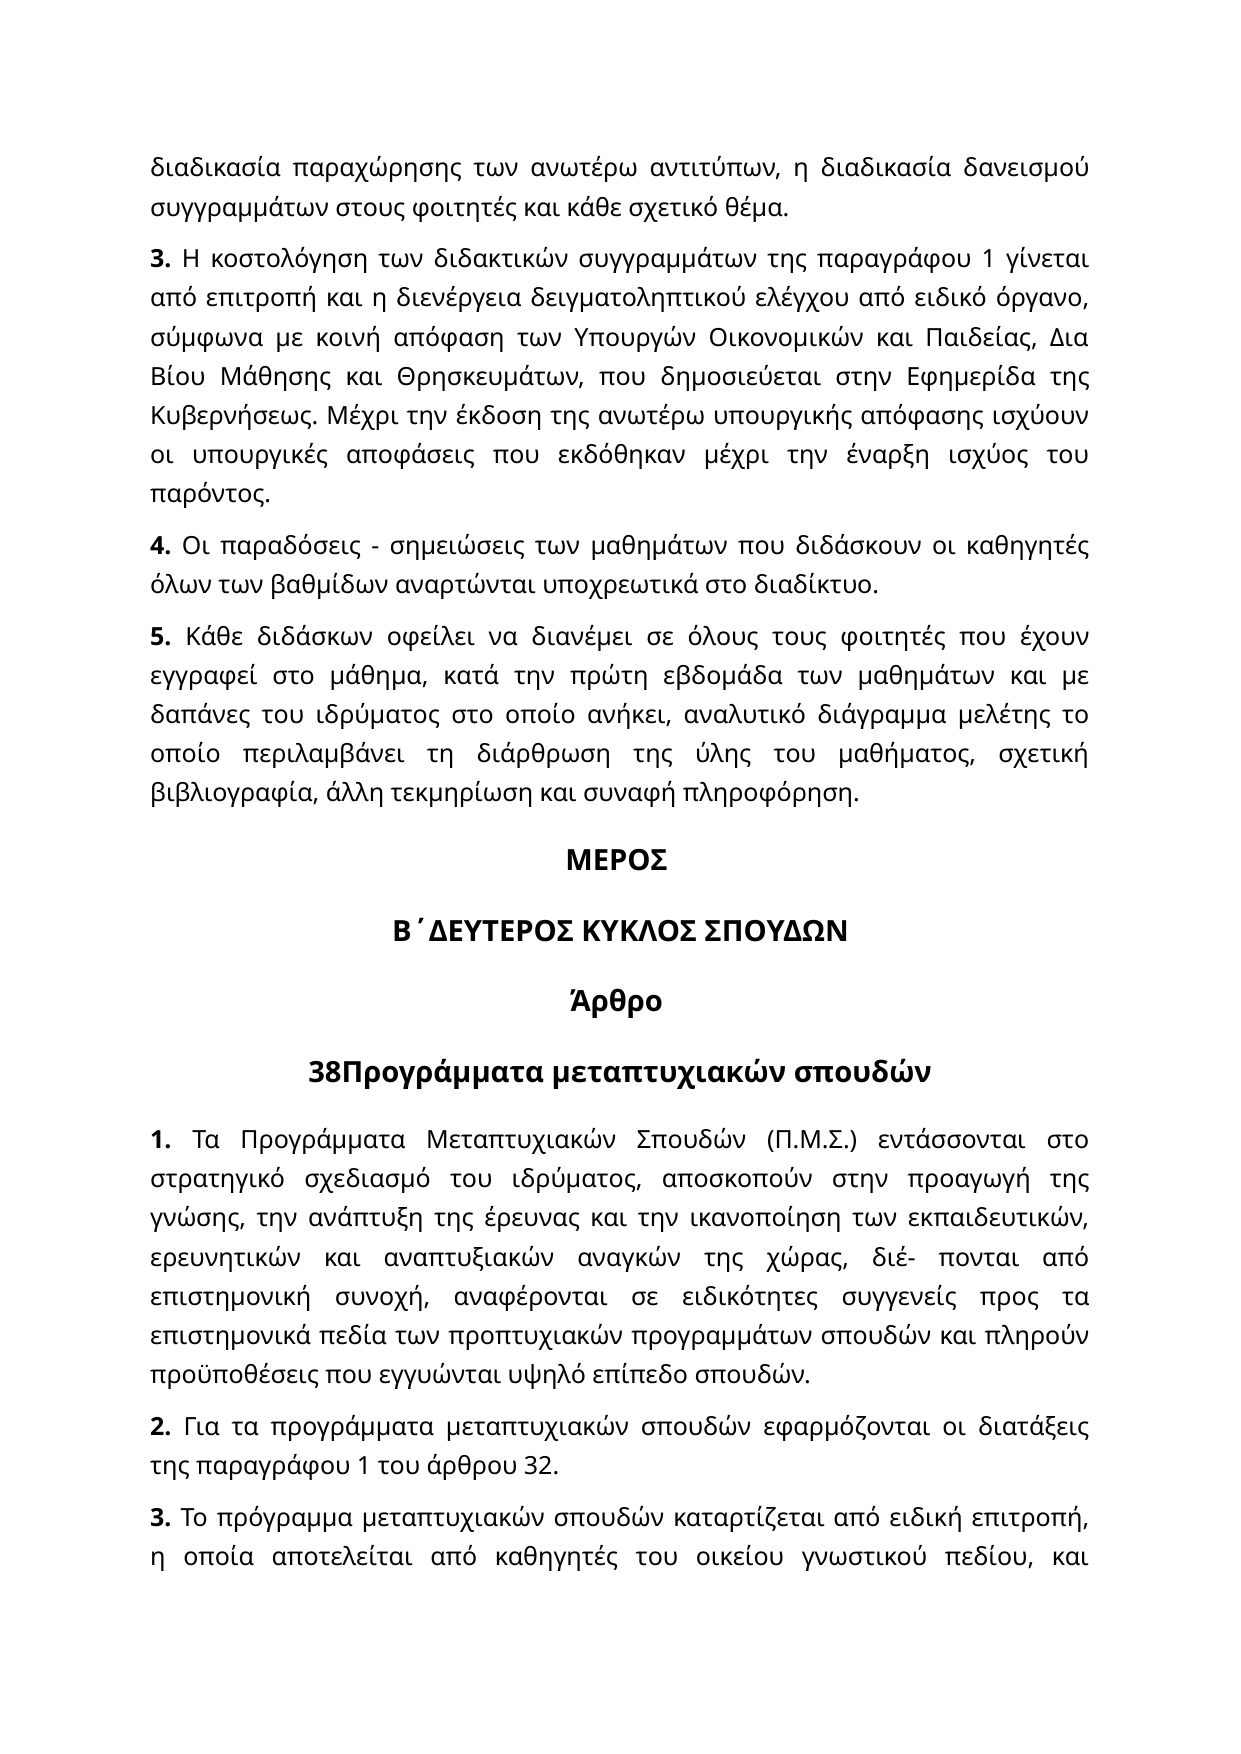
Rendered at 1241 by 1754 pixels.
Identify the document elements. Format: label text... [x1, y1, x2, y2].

text 4. Οι παραδόσεις - σημειώσεις των μαθημάτων που διδάσκουν οι καθηγητές όλων των βαθμίδων αναρτώνται υποχρεωτικά στο διαδίκτυο. [150, 527, 1090, 601]
subtitle 38Προγράμματα μεταπτυχιακών σπουδών [150, 1051, 1090, 1091]
text 3. Το πρόγραμμα μεταπτυχιακών σπουδών καταρτίζεται από ειδική επιτροπή, η οποία αποτελείται από καθηγητές του οικείου γνωστικού πεδίου, και [150, 1499, 1090, 1572]
text 3. Η κοστολόγηση των διδακτικών συγγραμμάτων της παραγράφου 1 γίνεται από επιτροπή και η διενέργεια δειγματοληπτικού ελέγχου από ειδικό όργανο, σύμφωνα με κοινή απόφαση των Υπουργών Οικονομικών και Παιδείας, Δια Βίου Μάθησης και Θρησκευμάτων, που δημοσιεύεται στην Εφημερίδα της Κυβερνήσεως. Μέχρι την έκδοση της ανωτέρω υπουργικής απόφασης ισχύουν οι υπουργικές αποφάσεις που εκδόθηκαν μέχρι την έναρξη ισχύος του παρόντος. [150, 241, 1090, 510]
subtitle Β΄ΔΕΥΤΕΡΟΣ ΚΥΚΛΟΣ ΣΠΟΥΔΩΝ [150, 910, 1090, 949]
subtitle ΜΕΡΟΣ [150, 839, 1090, 879]
text 5. Κάθε διδάσκων οφείλει να διανέμει σε όλους τους φοιτητές που έχουν εγγραφεί στο μάθημα, κατά την πρώτη εβδομάδα των μαθημάτων και με δαπάνες του ιδρύματος στο οποίο ανήκει, αναλυτικό διάγραμμα μελέτης το οποίο περιλαμβάνει τη διάρθρωση της ύλης του μαθήματος, σχετική βιβλιογραφία, άλλη τεκμηρίωση και συναφή πληροφόρηση. [150, 618, 1090, 809]
text διαδικασία παραχώρησης των ανωτέρω αντιτύπων, η διαδικασία δανεισμού συγγραμμάτων στους φοιτητές και κάθε σχετικό θέμα. [150, 150, 1090, 223]
subtitle Άρθρο [150, 980, 1090, 1020]
text 1. Τα Προγράμματα Μεταπτυχιακών Σπουδών (Π.Μ.Σ.) εντάσσονται στο στρατηγικό σχεδιασμό του ιδρύματος, αποσκοπούν στην προαγωγή της γνώσης, την ανάπτυξη της έρευνας και την ικανοποίηση των εκπαιδευτικών, ερευνητικών και αναπτυξιακών αναγκών της χώρας, διέ- πονται από επιστημονική συνοχή, αναφέρονται σε ειδικότητες συγγενείς προς τα επιστημονικά πεδία των προπτυχιακών προγραμμάτων σπουδών και πληρούν προϋποθέσεις που εγγυώνται υψηλό επίπεδο σπουδών. [150, 1122, 1090, 1391]
text 2. Για τα προγράμματα μεταπτυχιακών σπουδών εφαρμόζονται οι διατάξεις της παραγράφου 1 του άρθρου 32. [150, 1408, 1090, 1482]
